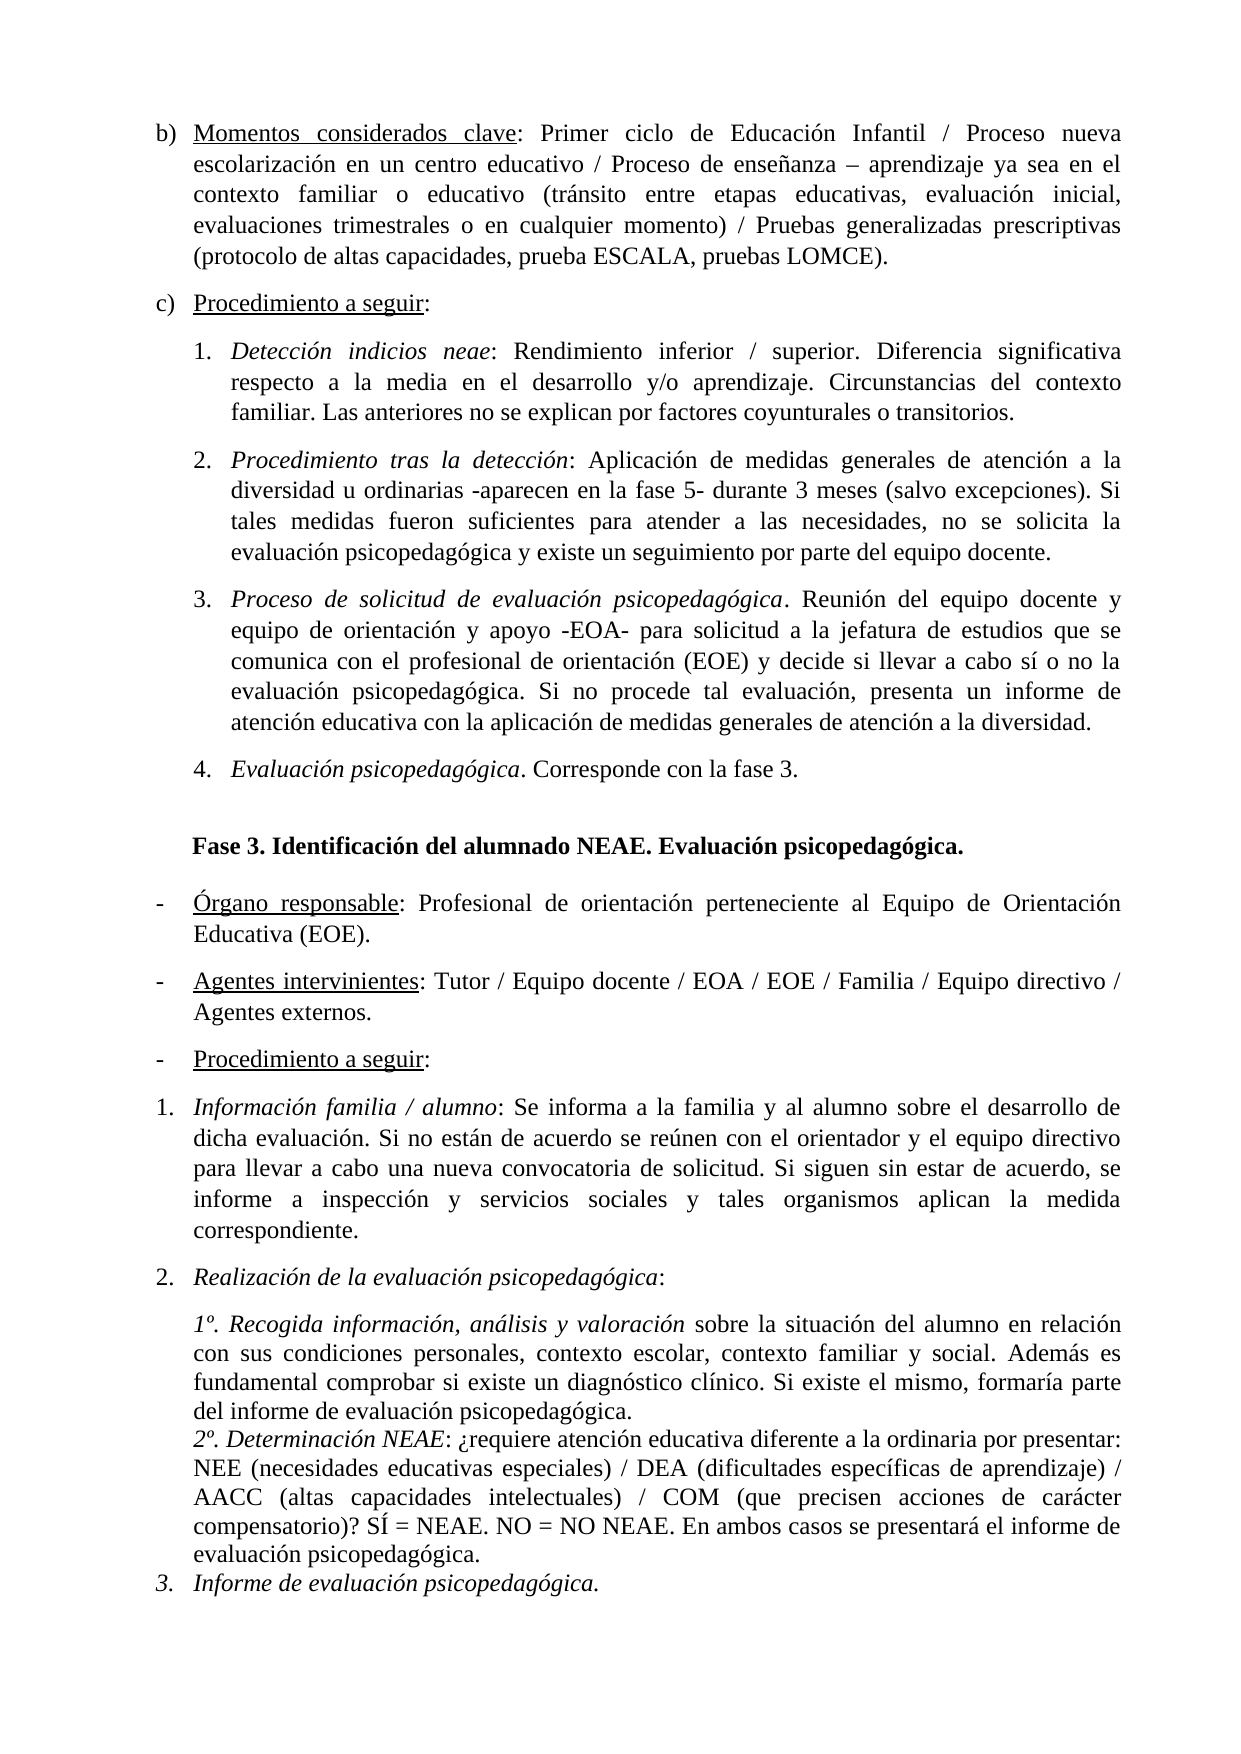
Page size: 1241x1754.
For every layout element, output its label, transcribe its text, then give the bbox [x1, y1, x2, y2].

text 1º. Recogida información, análisis y valoración sobre la situación del alumno en relación con sus condiciones personales, contexto escolar, contexto familiar y social. Además es fundamental comprobar si existe un diagnóstico clínico. Si existe el mismo, formaría parte del informe de evaluación psicopedagógica. [193, 1309, 1122, 1424]
list Órgano responsable: Profesional de orientación perteneciente al Equipo de Orientación Educativa (EOE). [156, 888, 1122, 948]
list Procedimiento tras la detección: Aplicación de medidas generales de atención a la diversidad u ordinarias -aparecen en la fase 5- durante 3 meses (salvo excepciones). Si tales medidas fueron suficientes para atender a las necesidades, no se solicita la evaluación psicopedagógica y existe un seguimiento por parte del equipo docente. [193, 445, 1122, 566]
list Procedimiento a seguir: [156, 1044, 1122, 1073]
text 2º. Determinación NEAE: ¿requiere atención educativa diferente a la ordinaria por presentar: NEE (necesidades educativas especiales) / DEA (dificultades específicas de aprendizaje) / AACC (altas capacidades intelectuales) / COM (que precisen acciones de carácter compensatorio)? SÍ = NEAE. NO = NO NEAE. En ambos casos se presentará el informe de evaluación psicopedagógica. [193, 1424, 1122, 1568]
list Proceso de solicitud de evaluación psicopedagógica. Reunión del equipo docente y equipo de orientación y apoyo -EOA- para solicitud a la jefatura de estudios que se comunica con el profesional de orientación (EOE) y decide si llevar a cabo sí o no la evaluación psicopedagógica. Si no procede tal evaluación, presenta un informe de atención educativa con la aplicación de medidas generales de atención a la diversidad. [193, 584, 1122, 736]
list Momentos considerados clave: Primer ciclo de Educación Infantil / Proceso nueva escolarización en un centro educativo / Proceso de enseñanza – aprendizaje ya sea en el contexto familiar o educativo (tránsito entre etapas educativas, evaluación inicial, evaluaciones trimestrales o en cualquier momento) / Pruebas generalizadas prescriptivas (protocolo de altas capacidades, prueba ESCALA, pruebas LOMCE). [156, 118, 1122, 270]
list Realización de la evaluación psicopedagógica: [156, 1262, 1122, 1291]
text Fase 3. Identificación del alumnado NEAE. Evaluación psicopedagógica. [192, 831, 1122, 859]
list Agentes intervinientes: Tutor / Equipo docente / EOA / EOE / Familia / Equipo directivo / Agentes externos. [156, 966, 1122, 1026]
list Procedimiento a seguir: [156, 288, 1122, 317]
list Informe de evaluación psicopedagógica. [156, 1568, 1122, 1597]
list Información familia / alumno: Se informa a la familia y al alumno sobre el desarrollo de dicha evaluación. Si no están de acuerdo se reúnen con el orientador y el equipo directivo para llevar a cabo una nueva convocatoria de solicitud. Si siguen sin estar de acuerdo, se informe a inspección y servicios sociales y tales organismos aplican la medida correspondiente. [156, 1092, 1122, 1243]
list Evaluación psicopedagógica. Corresponde con la fase 3. [193, 754, 1122, 783]
list Detección indicios neae: Rendimiento inferior / superior. Diferencia significativa respecto a la media en el desarrollo y/o aprendizaje. Circunstancias del contexto familiar. Las anteriores no se explican por factores coyunturales o transitorios. [193, 336, 1122, 426]
